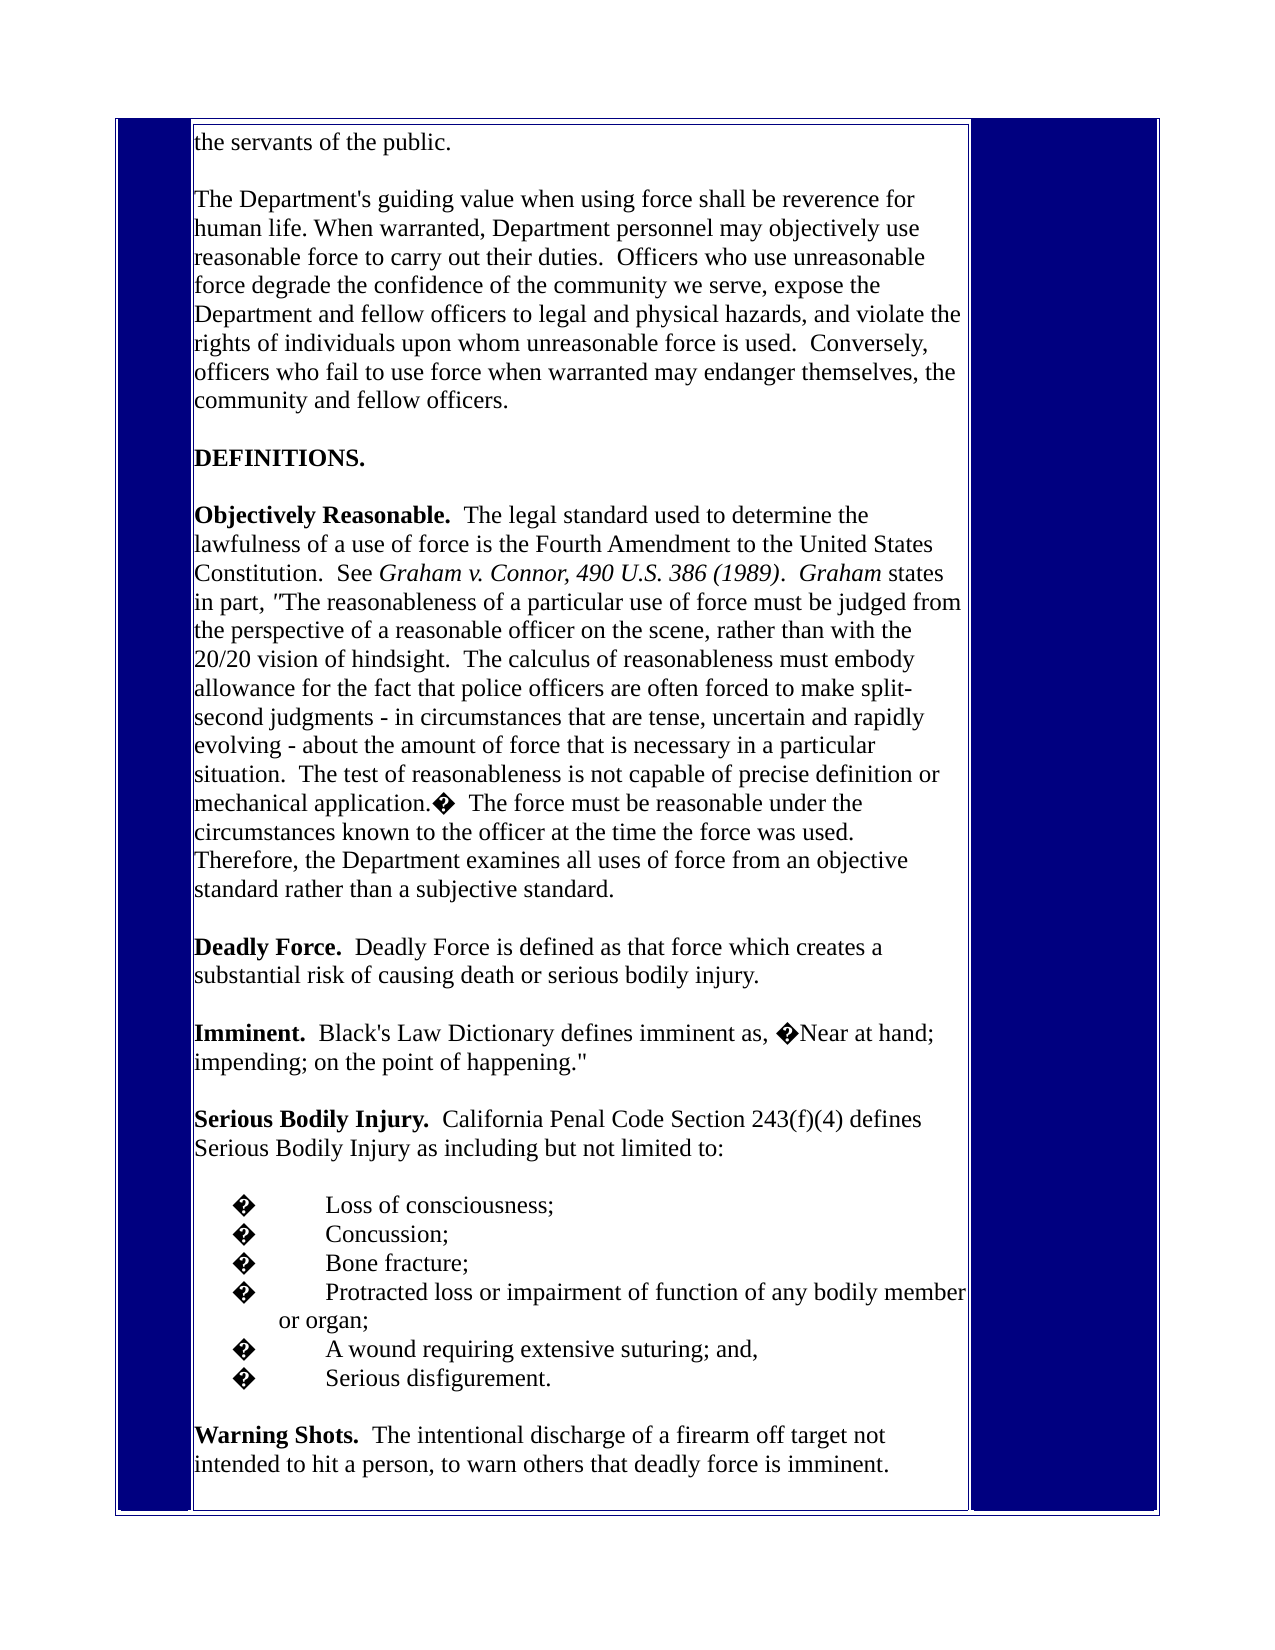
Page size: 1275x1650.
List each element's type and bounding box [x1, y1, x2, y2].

table_header [975, 125, 1154, 1510]
table_header [118, 119, 191, 1510]
table_header [122, 125, 188, 1510]
table_header [971, 119, 1157, 1510]
